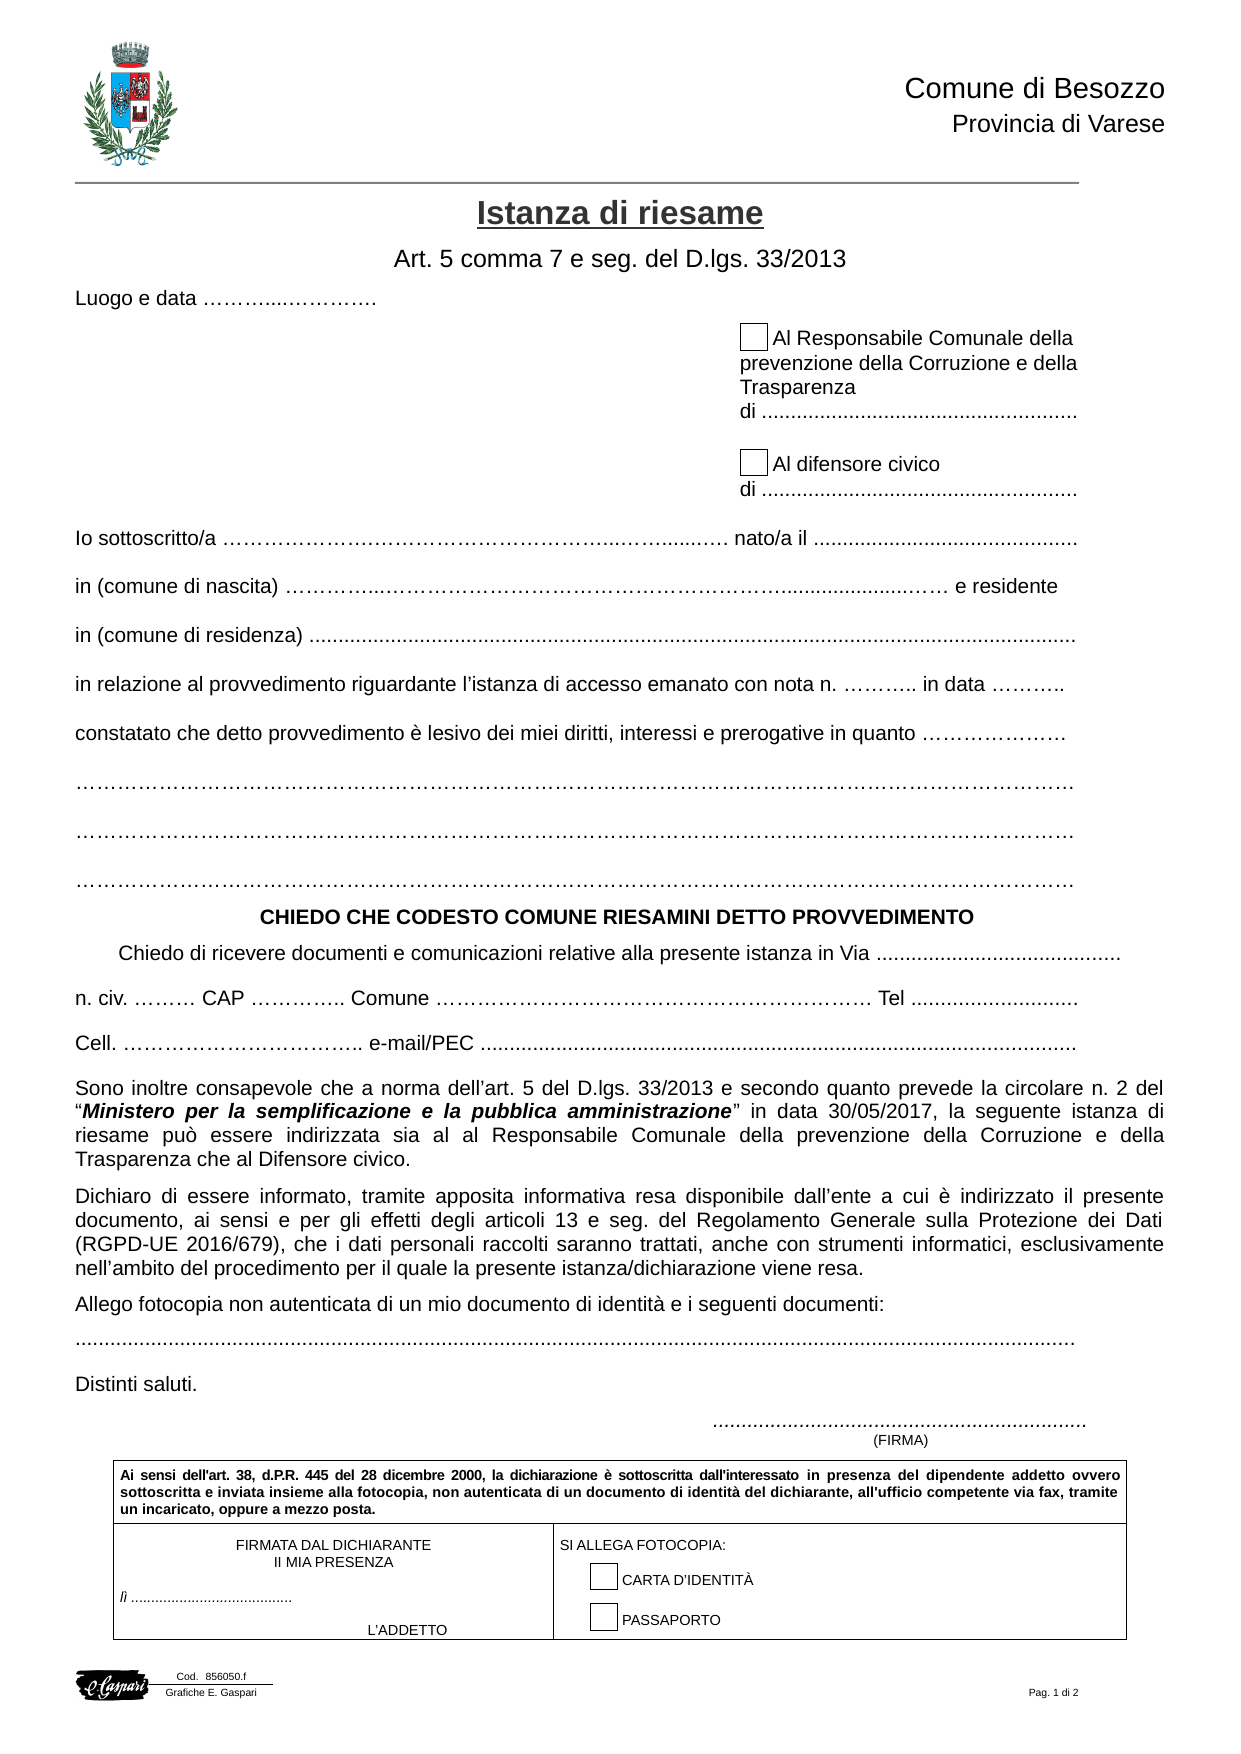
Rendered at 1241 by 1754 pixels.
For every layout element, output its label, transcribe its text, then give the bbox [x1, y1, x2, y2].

text Dichiaro di essere informato, tramite apposita informativa resa disponibile dall’ente a cui è indirizzato il presente documento, ai sensi e per gli effetti degli articoli 13 e seg. del Regolamento Generale sulla Protezione dei Dati (RGPD-UE 2016/679), che i dati personali raccolti saranno trattati, anche con strumenti informatici, esclusivamente nell’ambito del procedimento per il quale la presente istanza/dichiarazione viene resa. [75, 1184, 1165, 1279]
text Io sottoscritto/a ………………….……………………………...…….......…. nato/a il [75, 525, 1165, 549]
text ................................................................. [636, 1408, 1165, 1432]
table_cell SI ALLEGA FOTOCOPIA: CARTA D’IDENTITÀ PASSAPORTO [554, 1524, 1126, 1639]
text in (comune di residenza) [75, 623, 1165, 647]
text ……………………………………………………………………………………………………………………………… [75, 770, 1165, 794]
text n. civ. ……… CAP ………….. Comune ……………………………………………………… Tel [75, 986, 1165, 1010]
table_cell FIRMATA DAL DICHIARANTE II MIA PRESENZA lì ........................................ L’ADDETTO [114, 1524, 553, 1639]
table_header Ai sensi dell'art. 38, d.P.R. 445 del 28 dicembre 2000, la dichiarazione è sottoscritta dall'interessato in presenza del dipendente addetto ovvero sottoscritta e inviata insieme alla fotocopia, non autenticata di un documento di identità del dichiarante, all'ufficio competente via fax, tramite un incaricato, oppure a mezzo posta. [114, 1461, 1126, 1523]
text Al difensore civico [739, 448, 1165, 476]
text ……………………………………………………………………………………………………………………………… [75, 868, 1165, 892]
text Comune di Besozzo [181, 71, 1165, 104]
text Art. 5 comma 7 e seg. del D.lgs. 33/2013 [75, 244, 1165, 273]
text (FIRMA) [636, 1432, 1165, 1449]
text Chiedo di ricevere documenti e comunicazioni relative alla presente istanza in Via [75, 941, 1165, 965]
text in relazione al provvedimento riguardante l’istanza di accesso emanato con nota n. ……….. in data ……….. [75, 672, 1165, 696]
text Luogo e data ………....…………. [75, 286, 1165, 309]
picture [75, 1669, 149, 1701]
text ……………………………………………………………………………………………………………………………… [75, 819, 1165, 843]
text CHIEDO CHE CODESTO COMUNE RIESAMINI DETTO PROVVEDIMENTO [75, 904, 1165, 928]
text in (comune di nascita) …………...…………………………………………………......................…… e residente [75, 574, 1165, 598]
text Al Responsabile Comunale della prevenzione della Corruzione e della Trasparenza [739, 322, 1165, 399]
picture [79, 40, 181, 172]
text di [739, 399, 1165, 423]
text constatato che detto provvedimento è lesivo dei miei diritti, interessi e prerogative in quanto ………………… [75, 721, 1165, 745]
text Allego fotocopia non autenticata di un mio documento di identità e i seguenti documenti: [75, 1292, 1165, 1316]
text Cell. …………………………….. e-mail/PEC [75, 1031, 1165, 1054]
text Sono inoltre consapevole che a norma dell’art. 5 del D.lgs. 33/2013 e secondo quanto prevede la circolare n. 2 del “Ministero per la semplificazione e la pubblica amministrazione” in data 30/05/2017, la seguente istanza di riesame può essere indirizzata sia al al Responsabile Comunale della prevenzione della Corruzione e della Trasparenza che al Difensore civico. [75, 1075, 1165, 1171]
subtitle Istanza di riesame [75, 193, 1165, 232]
text di [739, 476, 1165, 500]
text Provincia di Varese [181, 109, 1165, 138]
text Distinti saluti. [75, 1372, 1165, 1396]
